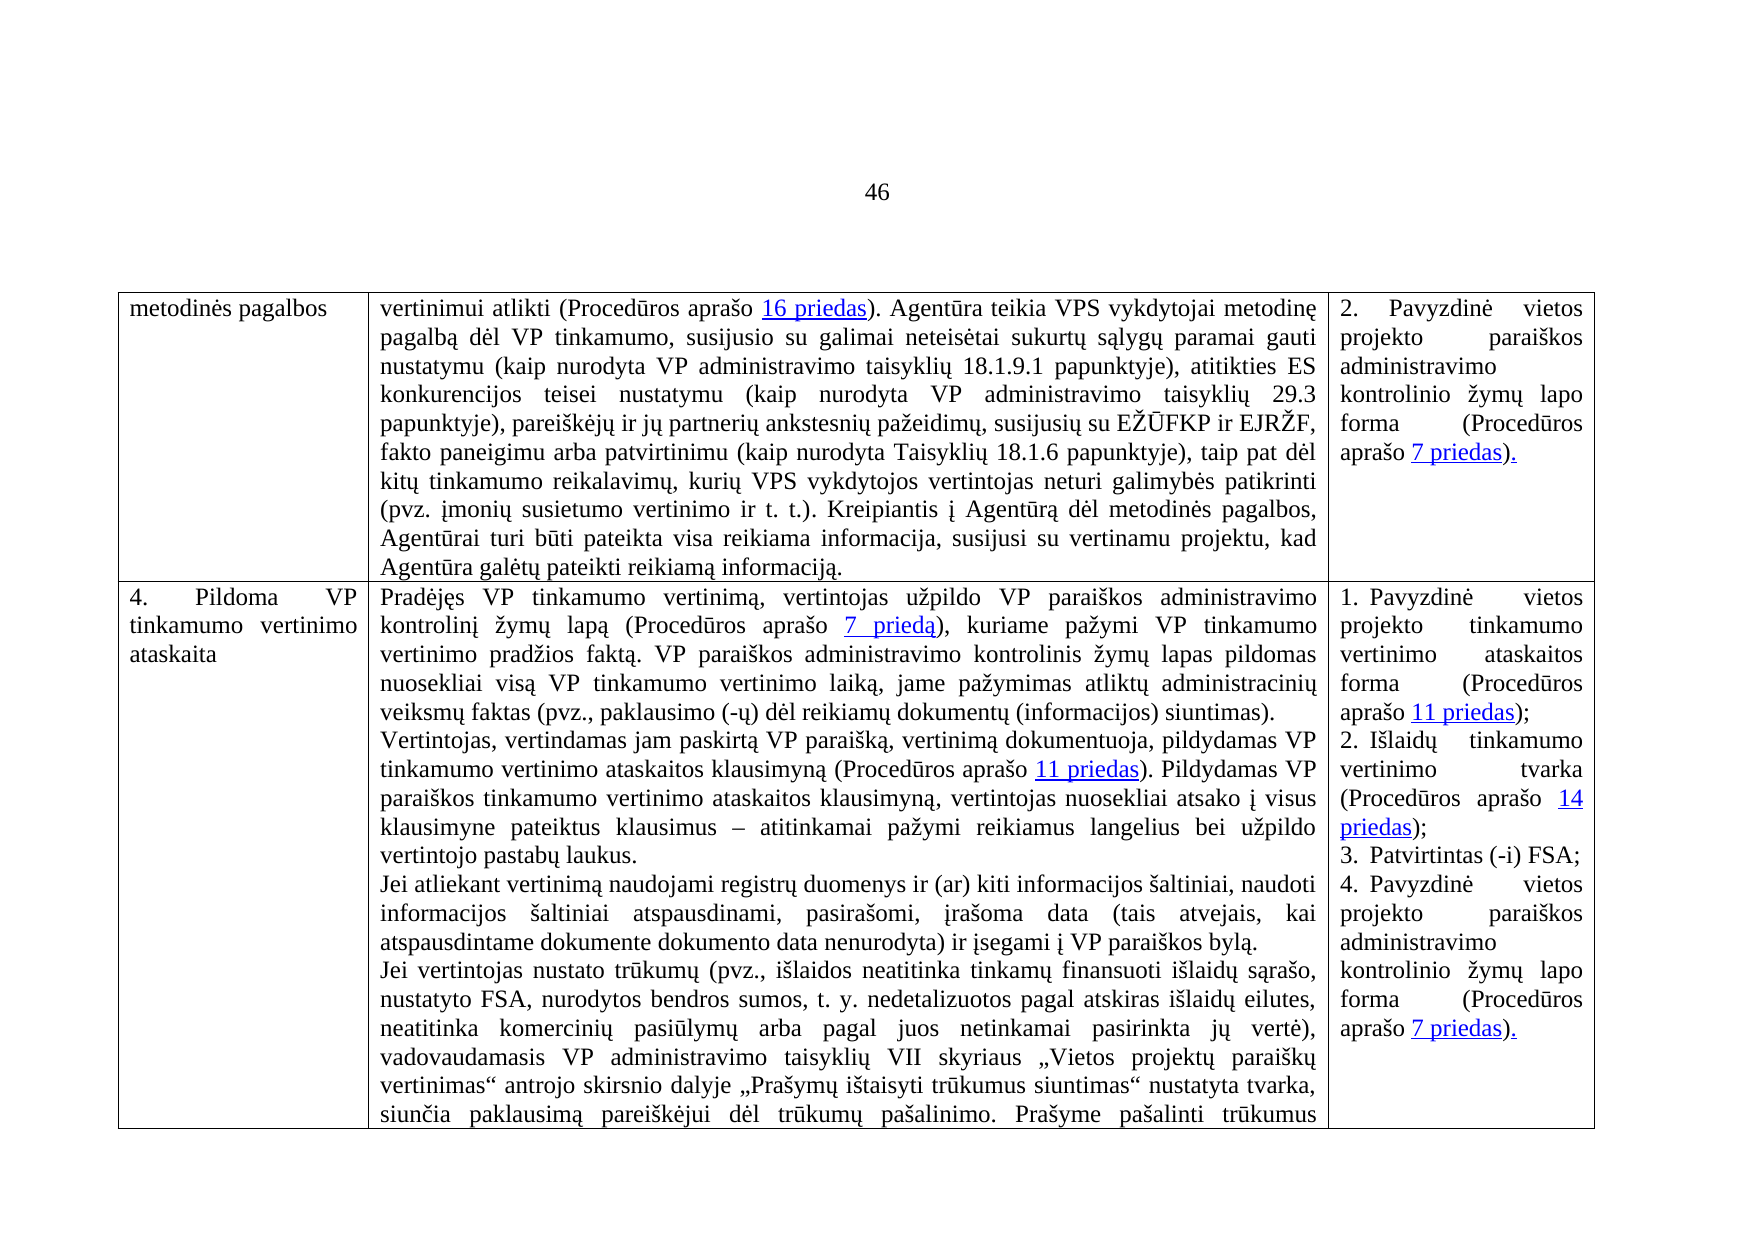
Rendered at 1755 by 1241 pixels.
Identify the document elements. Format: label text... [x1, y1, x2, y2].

table_cell 4. Pildoma VP tinkamumo vertinimo ataskaita [119, 582, 368, 1128]
table_cell 1. Pavyzdinė vietos projekto tinkamumo vertinimo ataskaitos forma (Procedūros aprašo 11 priedas); 2. Išlaidų tinkamumo vertinimo tvarka (Procedūros aprašo 14 priedas); 3. Patvirtintas (-i) FSA; 4. Pavyzdinė vietos projekto paraiškos administravimo kontrolinio žymų lapo forma (Procedūros aprašo 7 priedas). [1329, 582, 1594, 1128]
table_cell Pradėjęs VP tinkamumo vertinimą, vertintojas užpildo VP paraiškos administravimo kontrolinį žymų lapą (Procedūros aprašo 7 priedą), kuriame pažymi VP tinkamumo vertinimo pradžios faktą. VP paraiškos administravimo kontrolinis žymų lapas pildomas nuosekliai visą VP tinkamumo vertinimo laiką, jame pažymimas atliktų administracinių veiksmų faktas (pvz., paklausimo (-ų) dėl reikiamų dokumentų (informacijos) siuntimas). Vertintojas, vertindamas jam paskirtą VP paraišką, vertinimą dokumentuoja, pildydamas VP tinkamumo vertinimo ataskaitos klausimyną (Procedūros aprašo 11 priedas). Pildydamas VP paraiškos tinkamumo vertinimo ataskaitos klausimyną, vertintojas nuosekliai atsako į visus klausimyne pateiktus klausimus – atitinkamai pažymi reikiamus langelius bei užpildo vertintojo pastabų laukus. Jei atliekant vertinimą naudojami registrų duomenys ir (ar) kiti informacijos šaltiniai, naudoti informacijos šaltiniai atspausdinami, pasirašomi, įrašoma data (tais atvejais, kai atspausdintame dokumente dokumento data nenurodyta) ir įsegami į VP paraiškos bylą. Jei vertintojas nustato trūkumų (pvz., išlaidos neatitinka tinkamų finansuoti išlaidų sąrašo, nustatyto FSA, nurodytos bendros sumos, t. y. nedetalizuotos pagal atskiras išlaidų eilutes, neatitinka komercinių pasiūlymų arba pagal juos netinkamai pasirinkta jų vertė), vadovaudamasis VP administravimo taisyklių VII skyriaus „Vietos projektų paraiškų vertinimas“ antrojo skirsnio dalyje „Prašymų ištaisyti trūkumus siuntimas“ nustatyta tvarka, siunčia paklausimą pareiškėjui dėl trūkumų pašalinimo. Prašyme pašalinti trūkumus [369, 582, 1328, 1128]
table_cell vertinimui atlikti (Procedūros aprašo 16 priedas). Agentūra teikia VPS vykdytojai metodinę pagalbą dėl VP tinkamumo, susijusio su galimai neteisėtai sukurtų sąlygų paramai gauti nustatymu (kaip nurodyta VP administravimo taisyklių 18.1.9.1 papunktyje), atitikties ES konkurencijos teisei nustatymu (kaip nurodyta VP administravimo taisyklių 29.3 papunktyje), pareiškėjų ir jų partnerių ankstesnių pažeidimų, susijusių su EŽŪFKP ir EJRŽF, fakto paneigimu arba patvirtinimu (kaip nurodyta Taisyklių 18.1.6 papunktyje), taip pat dėl kitų tinkamumo reikalavimų, kurių VPS vykdytojos vertintojas neturi galimybės patikrinti (pvz. įmonių susietumo vertinimo ir t. t.). Kreipiantis į Agentūrą dėl metodinės pagalbos, Agentūrai turi būti pateikta visa reikiama informacija, susijusi su vertinamu projektu, kad Agentūra galėtų pateikti reikiamą informaciją. [369, 293, 1328, 581]
table_cell metodinės pagalbos [119, 293, 368, 581]
table_cell 2. Pavyzdinė vietos projekto paraiškos administravimo kontrolinio žymų lapo forma (Procedūros aprašo 7 priedas). [1329, 293, 1594, 581]
